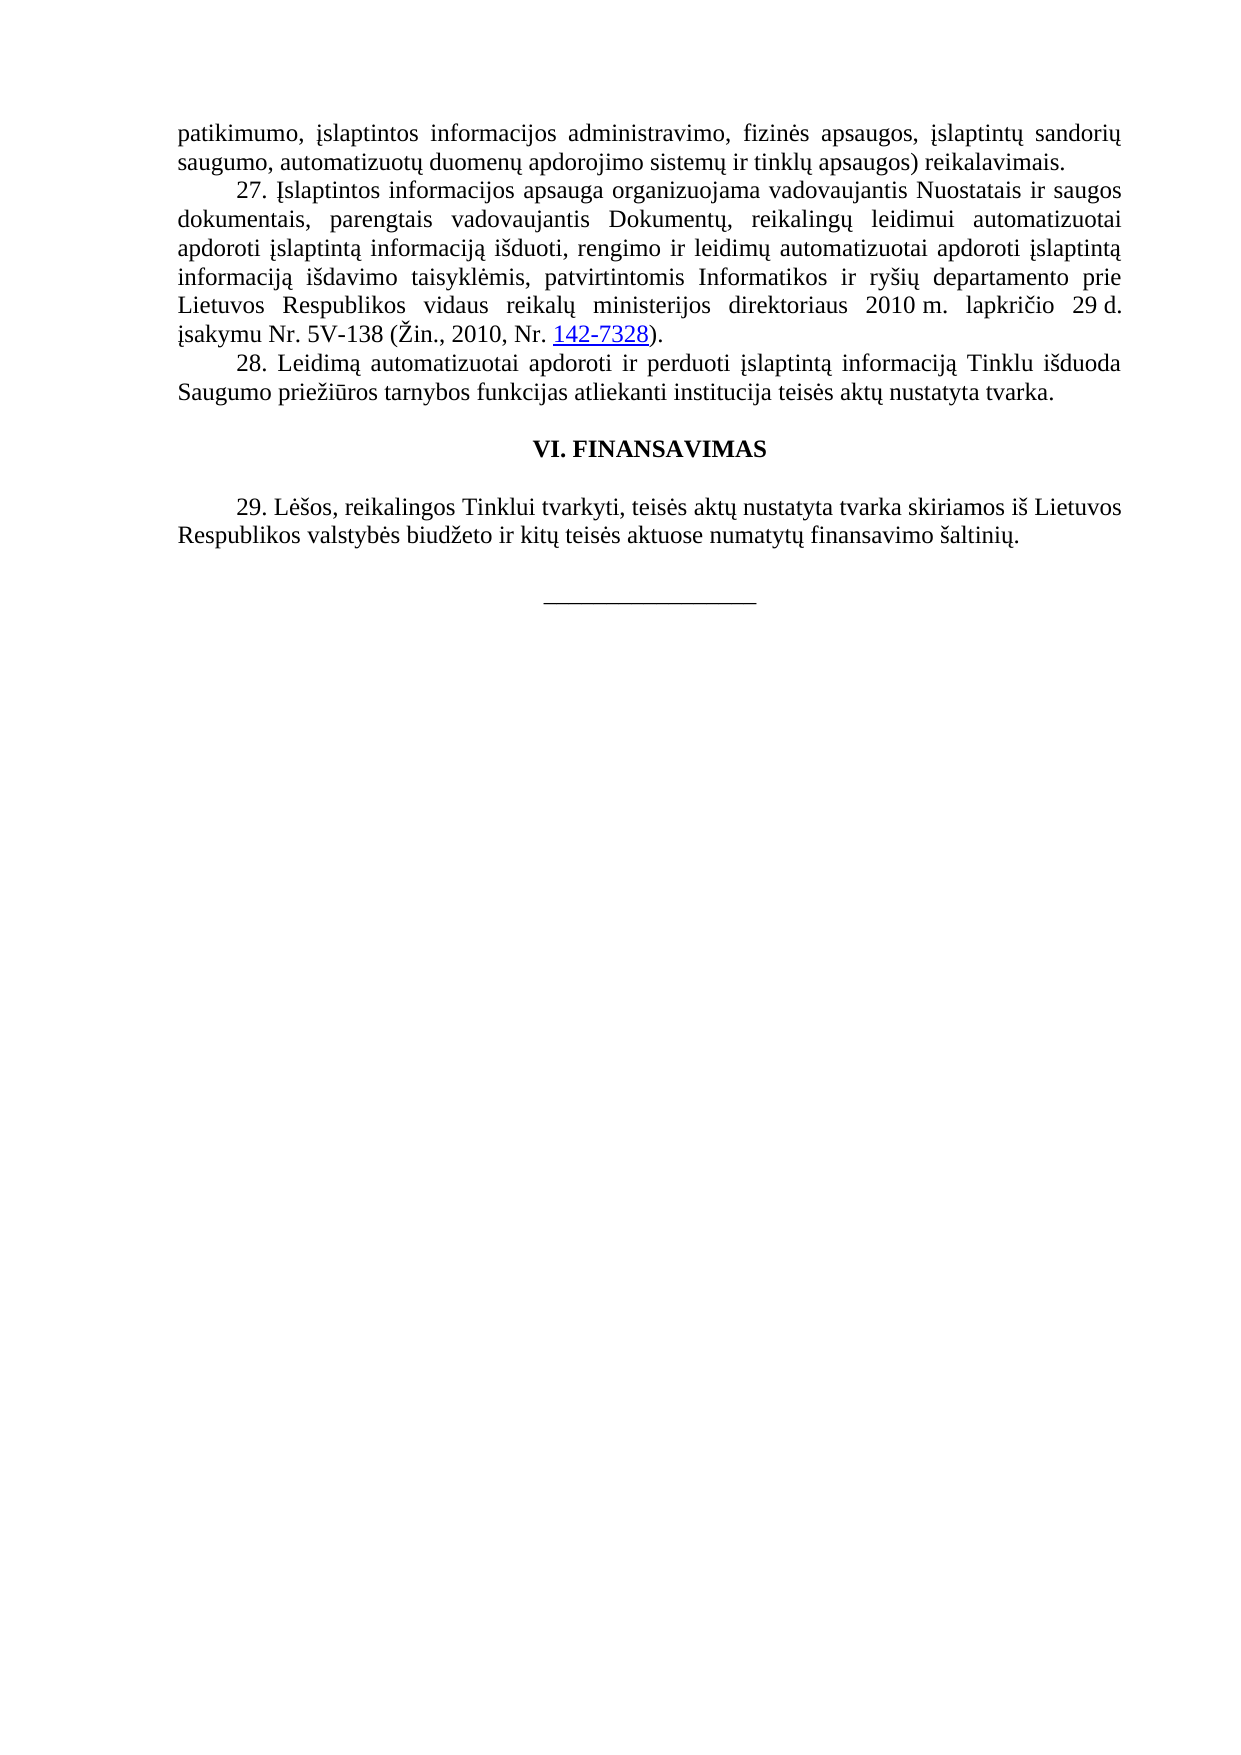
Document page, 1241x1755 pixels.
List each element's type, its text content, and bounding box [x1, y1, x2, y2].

text patikimumo, įslaptintos informacijos administravimo, fizinės apsaugos, įslaptintų sandorių saugumo, automatizuotų duomenų apdorojimo sistemų ir tinklų apsaugos) reikalavimais. [177, 118, 1122, 176]
text 27. Įslaptintos informacijos apsauga organizuojama vadovaujantis Nuostatais ir saugos dokumentais, parengtais vadovaujantis Dokumentų, reikalingų leidimui automatizuotai apdoroti įslaptintą informaciją išduoti, rengimo ir leidimų automatizuotai apdoroti įslaptintą informaciją išdavimo taisyklėmis, patvirtintomis Informatikos ir ryšių departamento prie Lietuvos Respublikos vidaus reikalų ministerijos direktoriaus 2010 m. lapkričio 29 d. įsakymu Nr. 5V-138 (Žin., 2010, Nr. 142-7328). [177, 176, 1122, 348]
text 28. Leidimą automatizuotai apdoroti ir perduoti įslaptintą informaciją Tinklu išduoda Saugumo priežiūros tarnybos funkcijas atliekanti institucija teisės aktų nustatyta tvarka. [177, 348, 1122, 406]
text VI. FINANSAVIMAS [177, 434, 1122, 463]
text _________________ [177, 578, 1122, 607]
text 29. Lėšos, reikalingos Tinklui tvarkyti, teisės aktų nustatyta tvarka skiriamos iš Lietuvos Respublikos valstybės biudžeto ir kitų teisės aktuose numatytų finansavimo šaltinių. [177, 492, 1122, 549]
